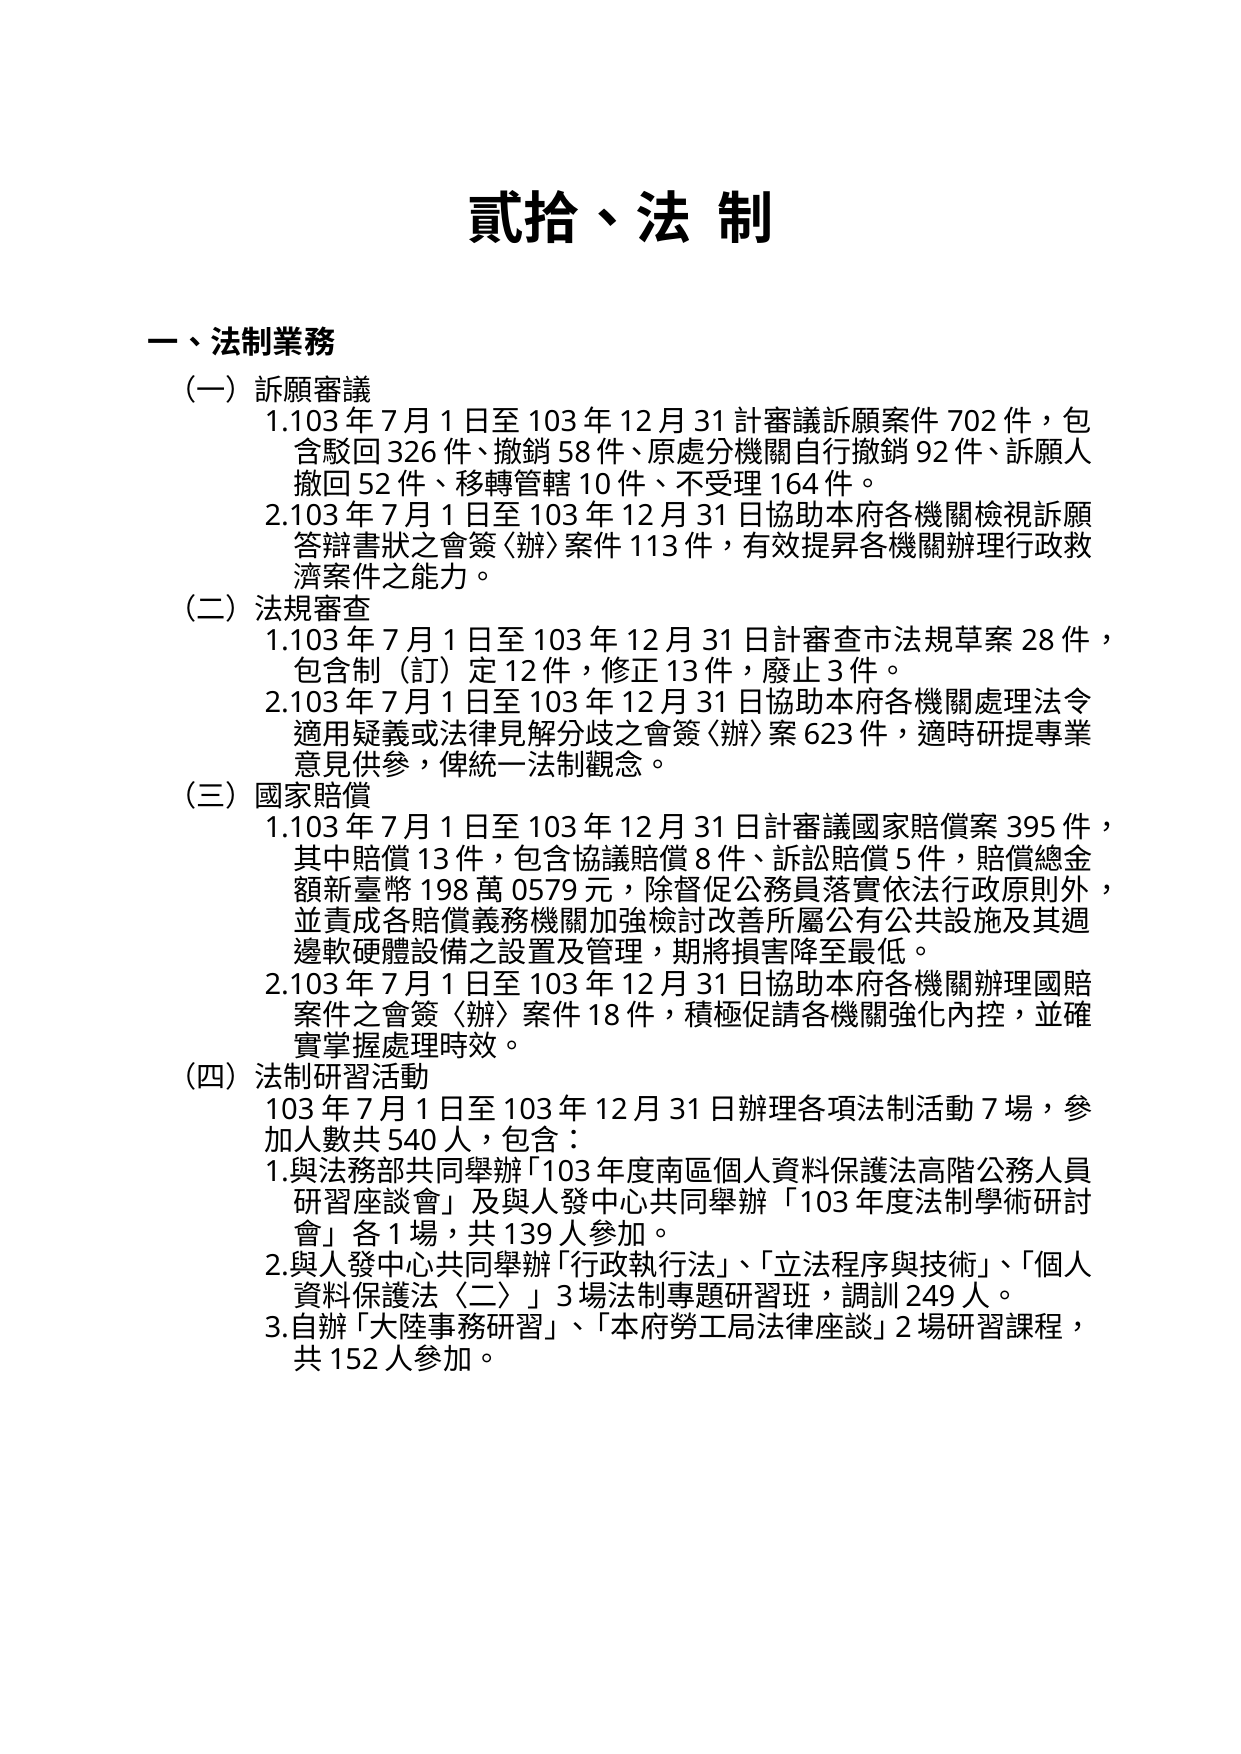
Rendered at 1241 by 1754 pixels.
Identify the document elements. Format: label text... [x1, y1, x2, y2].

text （二）法規審查 [148, 594, 1092, 625]
text 1.103年7月1日至103年12月31日計審查市法規草案28件，包含制（訂）定12件，修正13件，廢止3件。 [264, 625, 1092, 688]
text 2.103年7月1日至103年12月31日協助本府各機關處理法令適用疑義或法律見解分歧之會簽〈辦〉案623件，適時研提專業意見供參，俾統一法制觀念。 [264, 688, 1092, 782]
text 一、法制業務 [148, 304, 1092, 375]
text （三）國家賠償 [148, 782, 1092, 813]
text 2.與人發中心共同舉辦「行政執行法」、「立法程序與技術」、「個人資料保護法〈二〉」3場法制專題研習班，調訓249人。 [264, 1250, 1092, 1313]
text （四）法制研習活動 [148, 1063, 1092, 1094]
text （一）訴願審議 [148, 375, 1092, 407]
text 2.103年7月1日至103年12月31日協助本府各機關檢視訴願答辯書狀之會簽〈辦〉案件113件，有效提昇各機關辦理行政救濟案件之能力。 [264, 500, 1092, 594]
text 貳拾、法 制 [148, 160, 1092, 268]
text 1.與法務部共同舉辦「103年度南區個人資料保護法高階公務人員研習座談會」及與人發中心共同舉辦「103年度法制學術研討會」各1場，共139人參加。 [264, 1157, 1092, 1250]
text 3.自辦「大陸事務研習」、「本府勞工局法律座談」2場研習課程，共152人參加。 [264, 1313, 1092, 1375]
text 103年7月1日至103年12月31日辦理各項法制活動7場，參加人數共540人，包含： [264, 1094, 1092, 1157]
text 2.103年7月1日至103年12月31日協助本府各機關辦理國賠案件之會簽〈辦〉案件18件，積極促請各機關強化內控，並確實掌握處理時效。 [264, 969, 1092, 1063]
text 1.103年7月1日至103年12月31計審議訴願案件702件，包含駁回326件、撤銷58件、原處分機關自行撤銷92件、訴願人撤回52件、移轉管轄10件、不受理164件。 [264, 407, 1092, 500]
text 1.103年7月1日至103年12月31日計審議國家賠償案395件，其中賠償13件，包含協議賠償8件、訴訟賠償5件，賠償總金額新臺幣198萬0579元，除督促公務員落實依法行政原則外，並責成各賠償義務機關加強檢討改善所屬公有公共設施及其週邊軟硬體設備之設置及管理，期將損害降至最低。 [264, 813, 1092, 969]
